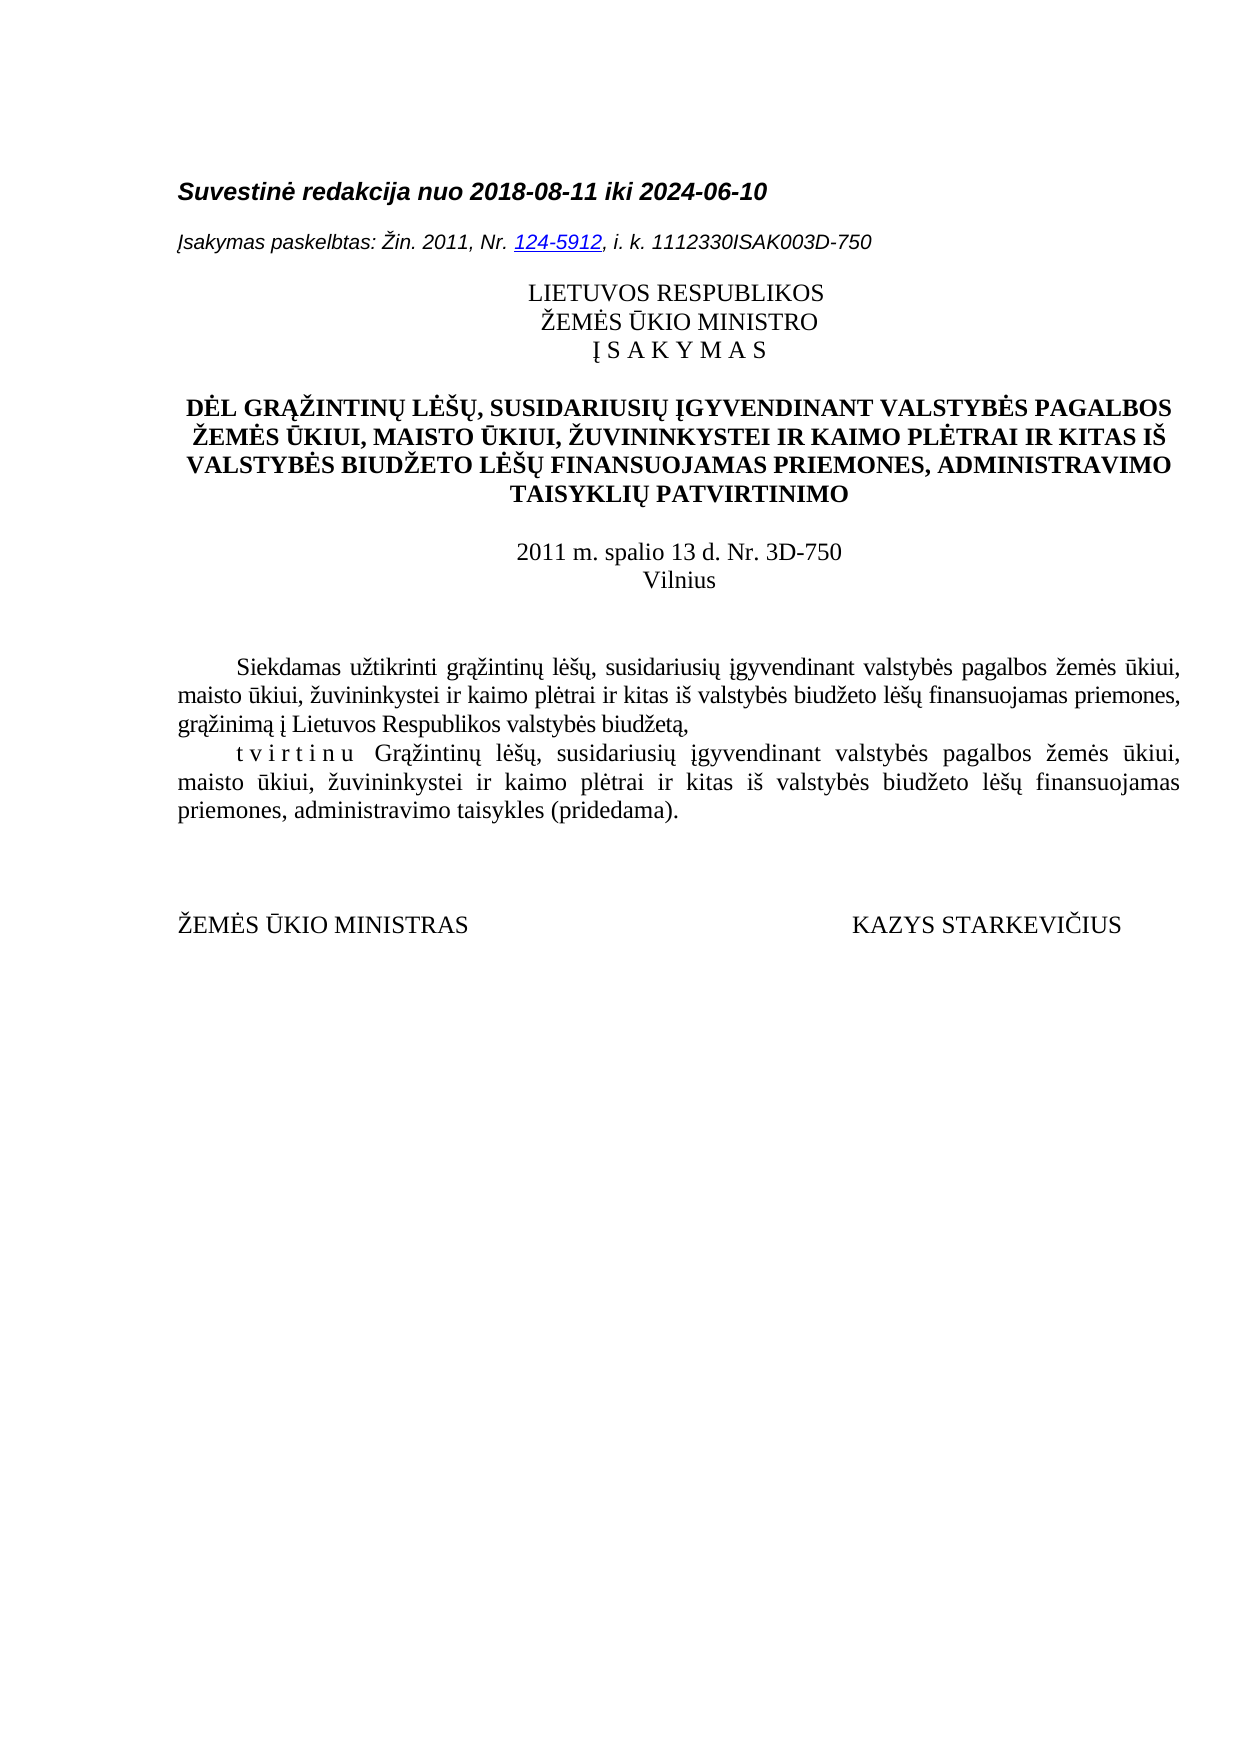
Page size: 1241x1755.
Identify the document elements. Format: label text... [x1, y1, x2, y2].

text ĮSAKYMAS [177, 335, 1181, 364]
text tvirtinu Grąžintinų lėšų, susidariusių įgyvendinant valstybės pagalbos žemės ūkiui, maisto ūkiui, žuvininkystei ir kaimo plėtrai ir kitas iš valstybės biudžeto lėšų finansuojamas priemones, administravimo taisykles (pridedama). [177, 738, 1181, 824]
text Žemės ūkio ministras Kazys Starkevičius [177, 910, 1181, 939]
text 2011 m. spalio 13 d. Nr. 3D-750 [177, 537, 1181, 565]
text Vilnius [177, 565, 1181, 594]
text Suvestinė redakcija nuo 2018-08-11 iki 2024-06-10 [177, 177, 1181, 206]
text LIETUVOS RESPUBLIKOS [177, 278, 1181, 307]
text DĖL GRĄŽINTINŲ LĖŠŲ, SUSIDARIUSIŲ ĮGYVENDINANT VALSTYBĖS PAGALBOS ŽEMĖS ŪKIUI, MAISTO ŪKIUI, ŽUVININKYSTEI IR KAIMO PLĖTRAI IR KITAS IŠ VALSTYBĖS BIUDŽETO LĖŠŲ FINANSUOJAMAS PRIEMONES, ADMINISTRAVIMO TAISYKLIŲ PATVIRTINIMO [177, 393, 1181, 508]
text Siekdamas užtikrinti grąžintinų lėšų, susidariusių įgyvendinant valstybės pagalbos žemės ūkiui, maisto ūkiui, žuvininkystei ir kaimo plėtrai ir kitas iš valstybės biudžeto lėšų finansuojamas priemones, grąžinimą į Lietuvos Respublikos valstybės biudžetą, [177, 652, 1181, 738]
text ŽEMĖS ŪKIO MINISTRO [177, 307, 1181, 335]
text Įsakymas paskelbtas: Žin. 2011, Nr. 124-5912, i. k. 1112330ISAK003D-750 [177, 230, 1181, 254]
